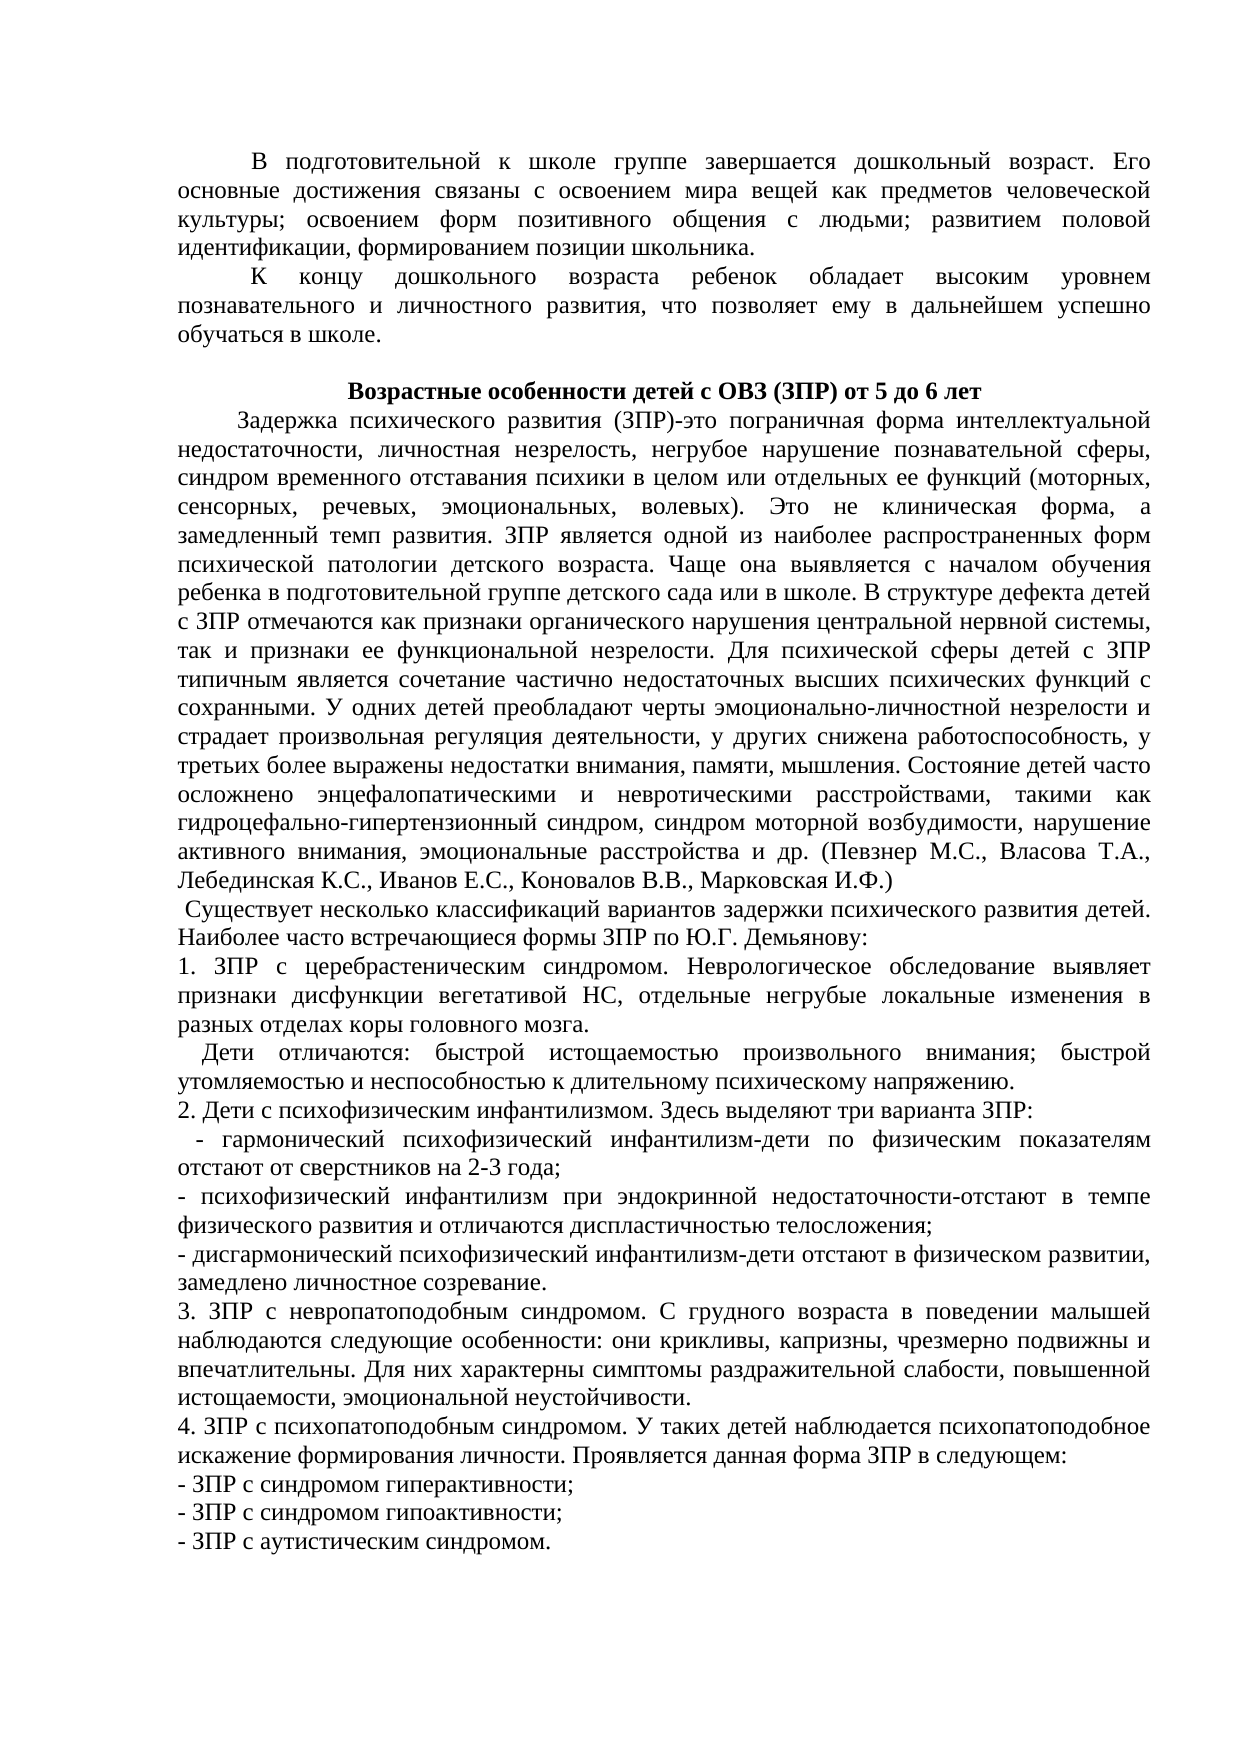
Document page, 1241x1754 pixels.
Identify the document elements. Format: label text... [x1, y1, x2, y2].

text - дисгармонический психофизический инфантилизм-дети отстают в физическом развитии, замедлено личностное созревание. [177, 1239, 1152, 1296]
text Задержка психического развития (ЗПР)-это пограничная форма интеллектуальной недостаточности, личностная незрелость, негрубое нарушение познавательной сферы, синдром временного отставания психики в целом или отдельных ее функций (моторных, сенсорных, речевых, эмоциональных, волевых). Это не клиническая форма, а замедленный темп развития. ЗПР является одной из наиболее распространенных форм психической патологии детского возраста. Чаще она выявляется с началом обучения ребенка в подготовительной группе детского сада или в школе. В структуре дефекта детей с ЗПР отмечаются как признаки органического нарушения центральной нервной системы, так и признаки ее функциональной незрелости. Для психической сферы детей с ЗПР типичным является сочетание частично недостаточных высших психических функций с сохранными. У одних детей преобладают черты эмоционально-личностной незрелости и страдает произвольная регуляция деятельности, у других снижена работоспособность, у третьих более выражены недостатки внимания, памяти, мышления. Состояние детей часто осложнено энцефалопатическими и невротическими расстройствами, такими как гидроцефально-гипертензионный синдром, синдром моторной возбудимости, нарушение активного внимания, эмоциональные расстройства и др. (Певзнер М.С., Власова Т.А., Лебединская К.С., Иванов Е.С., Коновалов В.В., Марковская И.Ф.) [177, 405, 1152, 894]
text К концу дошкольного возраста ребенок обладает высоким уровнем познавательного и личностного развития, что позволяет ему в дальнейшем успешно обучаться в школе. [177, 261, 1152, 347]
text Дети отличаются: быстрой истощаемостью произвольного внимания; быстрой утомляемостью и неспособностью к длительному психическому напряжению. [177, 1037, 1152, 1095]
text - ЗПР с синдромом гипоактивности; [177, 1497, 1152, 1526]
text 2. Дети с психофизическим инфантилизмом. Здесь выделяют три варианта ЗПР: [177, 1095, 1152, 1124]
text Возрастные особенности детей с ОВЗ (ЗПР) от 5 до 6 лет [177, 376, 1152, 405]
text Существует несколько классификаций вариантов задержки психического развития детей. Наиболее часто встречающиеся формы ЗПР по Ю.Г. Демьянову: [177, 894, 1152, 951]
text В подготовительной к школе группе завершается дошкольный возраст. Его основные достижения связаны с освоением мира вещей как предметов человеческой культуры; освоением форм позитивного общения с людьми; развитием половой идентификации, формированием позиции школьника. [177, 146, 1152, 261]
text - ЗПР с синдромом гиперактивности; [177, 1469, 1152, 1497]
text 3. ЗПР с невропатоподобным синдромом. С грудного возраста в поведении малышей наблюдаются следующие особенности: они крикливы, капризны, чрезмерно подвижны и впечатлительны. Для них характерны симптомы раздражительной слабости, повышенной истощаемости, эмоциональной неустойчивости. [177, 1296, 1152, 1411]
text - ЗПР с аутистическим синдромом. [177, 1526, 1152, 1555]
text 1. ЗПР с церебрастеническим синдромом. Неврологическое обследование выявляет признаки дисфункции вегетативой НС, отдельные негрубые локальные изменения в разных отделах коры головного мозга. [177, 951, 1152, 1037]
text - психофизический инфантилизм при эндокринной недостаточности-отстают в темпе физического развития и отличаются диспластичностью телосложения; [177, 1181, 1152, 1239]
text 4. ЗПР с психопатоподобным синдромом. У таких детей наблюдается психопатоподобное искажение формирования личности. Проявляется данная форма ЗПР в следующем: [177, 1411, 1152, 1469]
text - гармонический психофизический инфантилизм-дети по физическим показателям отстают от сверстников на 2-3 года; [177, 1124, 1152, 1181]
